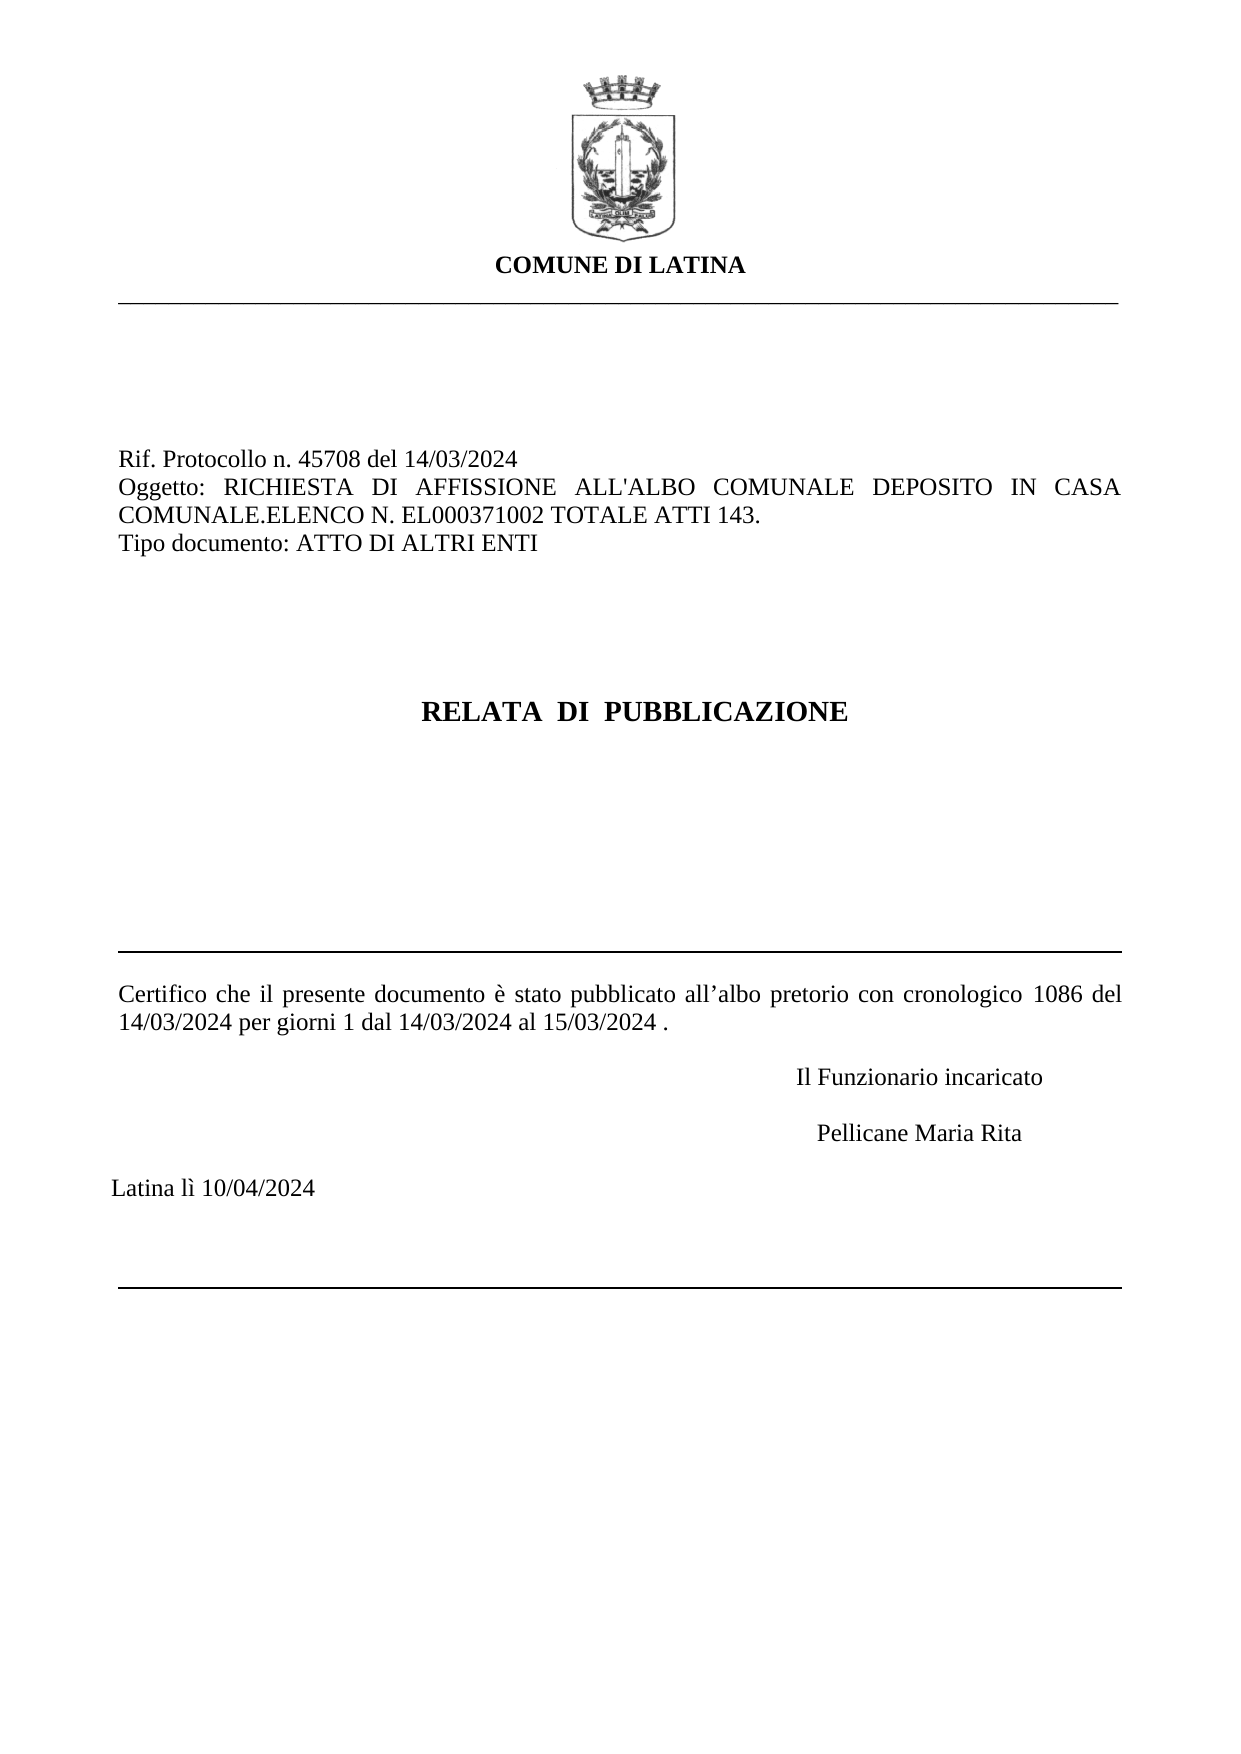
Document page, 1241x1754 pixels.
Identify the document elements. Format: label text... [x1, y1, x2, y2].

table_cell [692, 1091, 709, 1119]
text Oggetto: RICHIESTA DI AFFISSIONE ALL'ALBO COMUNALE DEPOSITO IN CASA COMUNALE.ELENCO N. EL000371002 TOTALE ATTI 143. [118, 473, 1122, 529]
table_cell [111, 1119, 591, 1146]
table_cell [709, 1091, 1129, 1119]
table_header [111, 1063, 591, 1091]
table_cell [591, 1146, 692, 1174]
table_cell [591, 1091, 692, 1119]
subtitle RELATA DI PUBBLICAZIONE [118, 695, 1122, 727]
table_cell [111, 1091, 591, 1119]
table_cell Pellicane Maria Rita [709, 1119, 1129, 1146]
table_header [692, 1063, 709, 1091]
table_cell [111, 1146, 591, 1174]
text Tipo documento: ATTO DI ALTRI ENTI [118, 529, 1122, 556]
table_cell [709, 1174, 1129, 1202]
table_cell [692, 1119, 709, 1146]
table_cell [692, 1174, 709, 1202]
table_cell [591, 1174, 692, 1202]
table_cell [692, 1146, 709, 1174]
picture [556, 75, 685, 252]
table_cell [591, 1119, 692, 1146]
table_cell Latina lì 10/04/2024 [111, 1174, 591, 1202]
text Rif. Protocollo n. 45708 del 14/03/2024 [118, 446, 1122, 473]
table_header [591, 1063, 692, 1091]
table_header Il Funzionario incaricato [709, 1063, 1129, 1091]
table_cell [709, 1146, 1129, 1174]
text Certifico che il presente documento è stato pubblicato all’albo pretorio con cronologico 1086 del 14/03/2024 per giorni 1 dal 14/03/2024 al 15/03/2024 . [118, 980, 1122, 1036]
